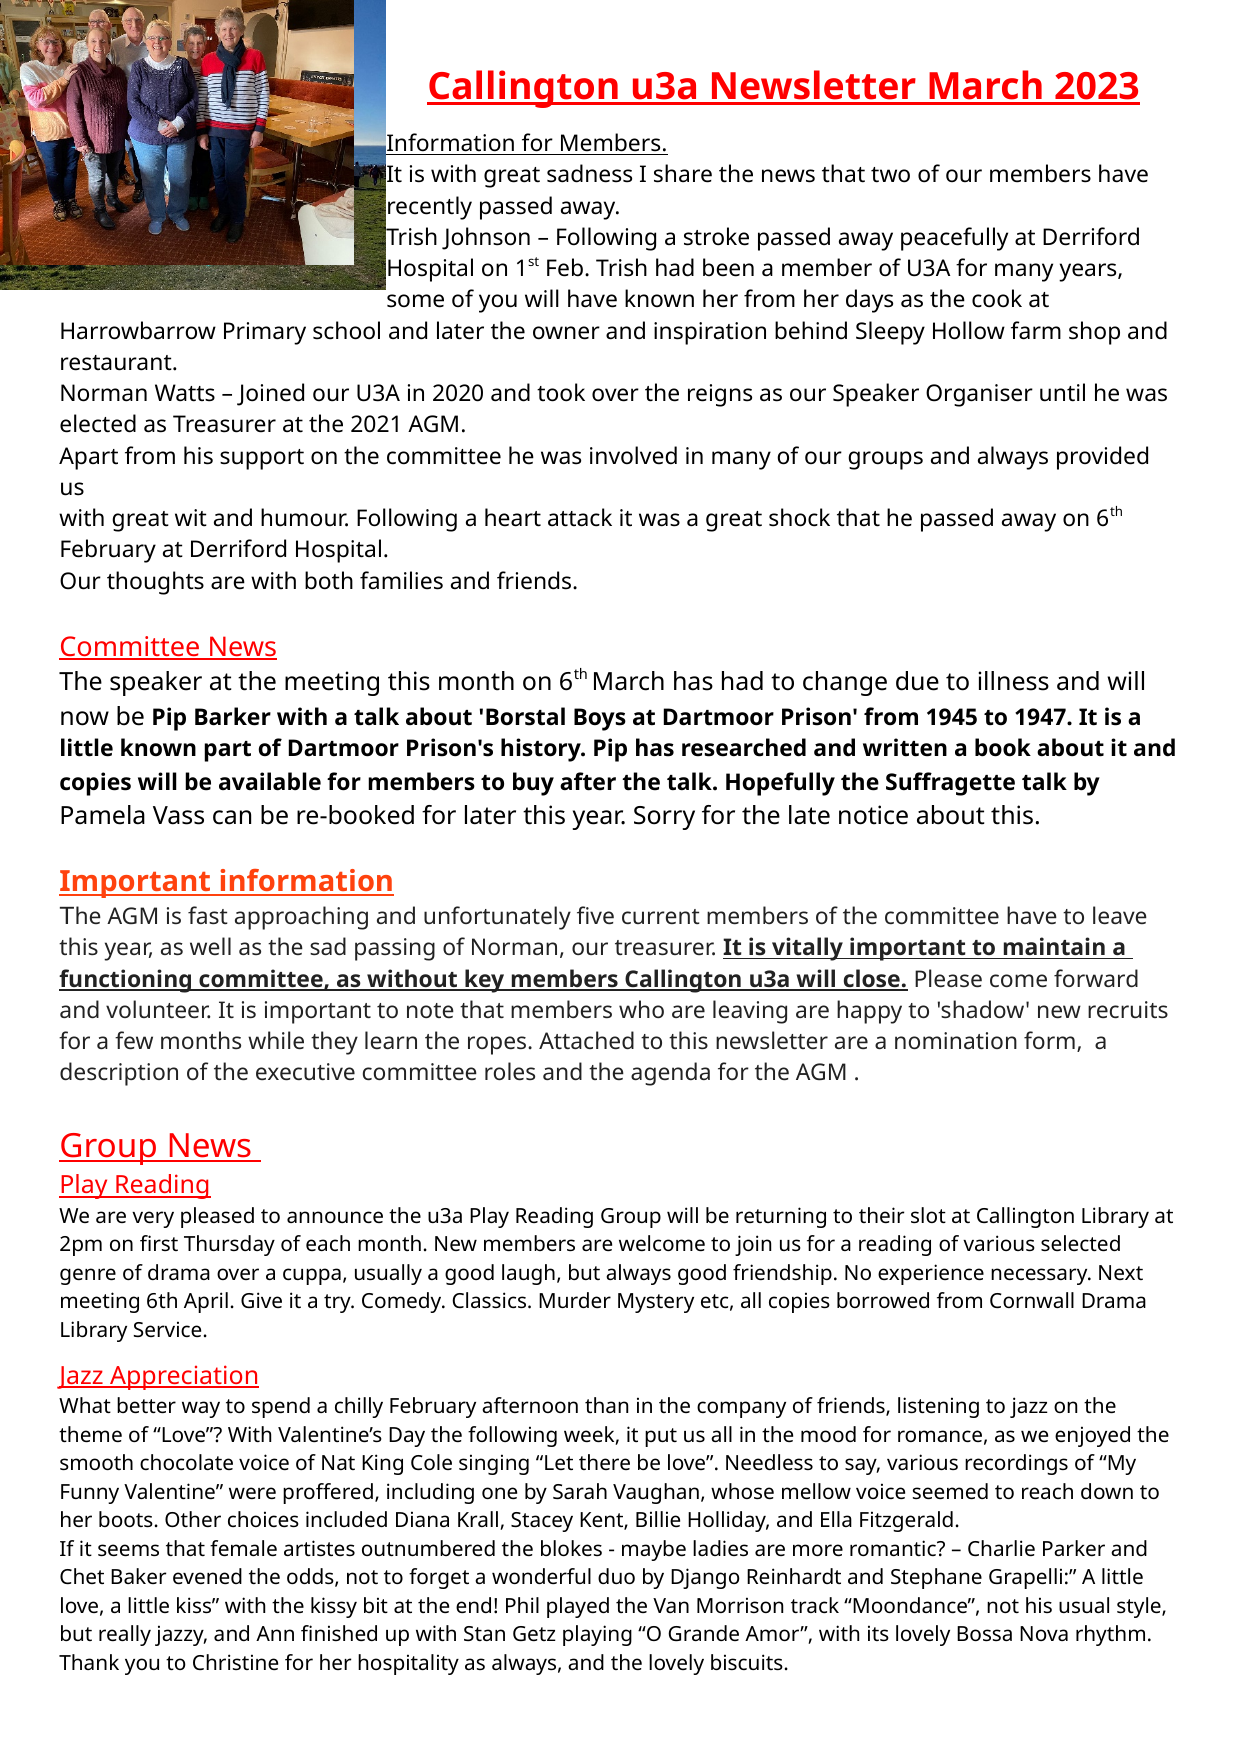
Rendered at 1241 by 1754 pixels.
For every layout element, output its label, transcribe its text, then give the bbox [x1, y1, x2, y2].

text Jazz Appreciation [59, 1358, 1181, 1392]
text with great wit and humour. Following a heart attack it was a great shock that he passed away on 6th February at Derriford Hospital. [59, 502, 1181, 565]
text Committee News [59, 627, 1181, 664]
text It is with great sadness I share the news that two of our members have recently passed away. [386, 158, 1181, 221]
text We are very pleased to announce the u3a Play Reading Group will be returning to their slot at Callington Library at 2pm on first Thursday of each month. New members are welcome to join us for a reading of various selected genre of drama over a cuppa, usually a good laugh, but always good friendship. No experience necessary. Next meeting 6th April. Give it a try. Comedy. Classics. Murder Mystery etc, all copies borrowed from Cornwall Drama Library Service. [59, 1201, 1181, 1343]
text Play Reading [59, 1167, 1181, 1201]
text elected as Treasurer at the 2021 AGM. [59, 408, 1181, 440]
text The AGM is fast approaching and unfortunately five current members of the committee have to leave this year, as well as the sad passing of Norman, our treasurer. It is vitally important to maintain a functioning committee, as without key members Callington u3a will close. Please come forward and volunteer. It is important to note that members who are leaving are happy to 'shadow' new recruits for a few months while they learn the ropes. Attached to this newsletter are a nomination form, a description of the executive committee roles and the agenda for the AGM . [59, 900, 1181, 1087]
text Apart from his support on the committee he was involved in many of our groups and always provided us [59, 440, 1181, 502]
text The speaker at the meeting this month on 6th March has had to change due to illness and will now be Pip Barker with a talk about 'Borstal Boys at Dartmoor Prison' from 1945 to 1947. It is a little known part of Dartmoor Prison's history. Pip has researched and written a book about it and copies will be available for members to buy after the talk. Hopefully the Suffragette talk by Pamela Vass can be re-booked for later this year. Sorry for the late notice about this. [59, 664, 1181, 832]
text Information for Members. [386, 127, 1181, 158]
picture [0, 0, 386, 290]
text Group News [59, 1122, 1181, 1167]
text Callington u3a Newsletter March 2023 [386, 59, 1181, 110]
text Trish Johnson – Following a stroke passed away peacefully at Derriford Hospital on 1st Feb. Trish had been a member of U3A for many years, some of you will have known her from her days as the cook at Harrowbarrow Primary school and later the owner and inspiration behind Sleepy Hollow farm shop and restaurant. [59, 221, 1181, 377]
text Norman Watts – Joined our U3A in 2020 and took over the reigns as our Speaker Organiser until he was [59, 377, 1181, 408]
text What better way to spend a chilly February afternoon than in the company of friends, listening to jazz on the theme of “Love”? With Valentine’s Day the following week, it put us all in the mood for romance, as we enjoyed the smooth chocolate voice of Nat King Cole singing “Let there be love”. Needless to say, various recordings of “My Funny Valentine” were proffered, including one by Sarah Vaughan, whose mellow voice seemed to reach down to her boots. Other choices included Diana Krall, Stacey Kent, Billie Holliday, and Ella Fitzgerald. [59, 1392, 1181, 1534]
text Important information [59, 860, 1181, 900]
text If it seems that female artistes outnumbered the blokes - maybe ladies are more romantic? – Charlie Parker and Chet Baker evened the odds, not to forget a wonderful duo by Django Reinhardt and Stephane Grapelli:” A little love, a little kiss” with the kissy bit at the end! Phil played the Van Morrison track “Moondance”, not his usual style, but really jazzy, and Ann finished up with Stan Getz playing “O Grande Amor”, with its lovely Bossa Nova rhythm. Thank you to Christine for her hospitality as always, and the lovely biscuits. [59, 1534, 1181, 1676]
text Our thoughts are with both families and friends. [59, 565, 1181, 596]
